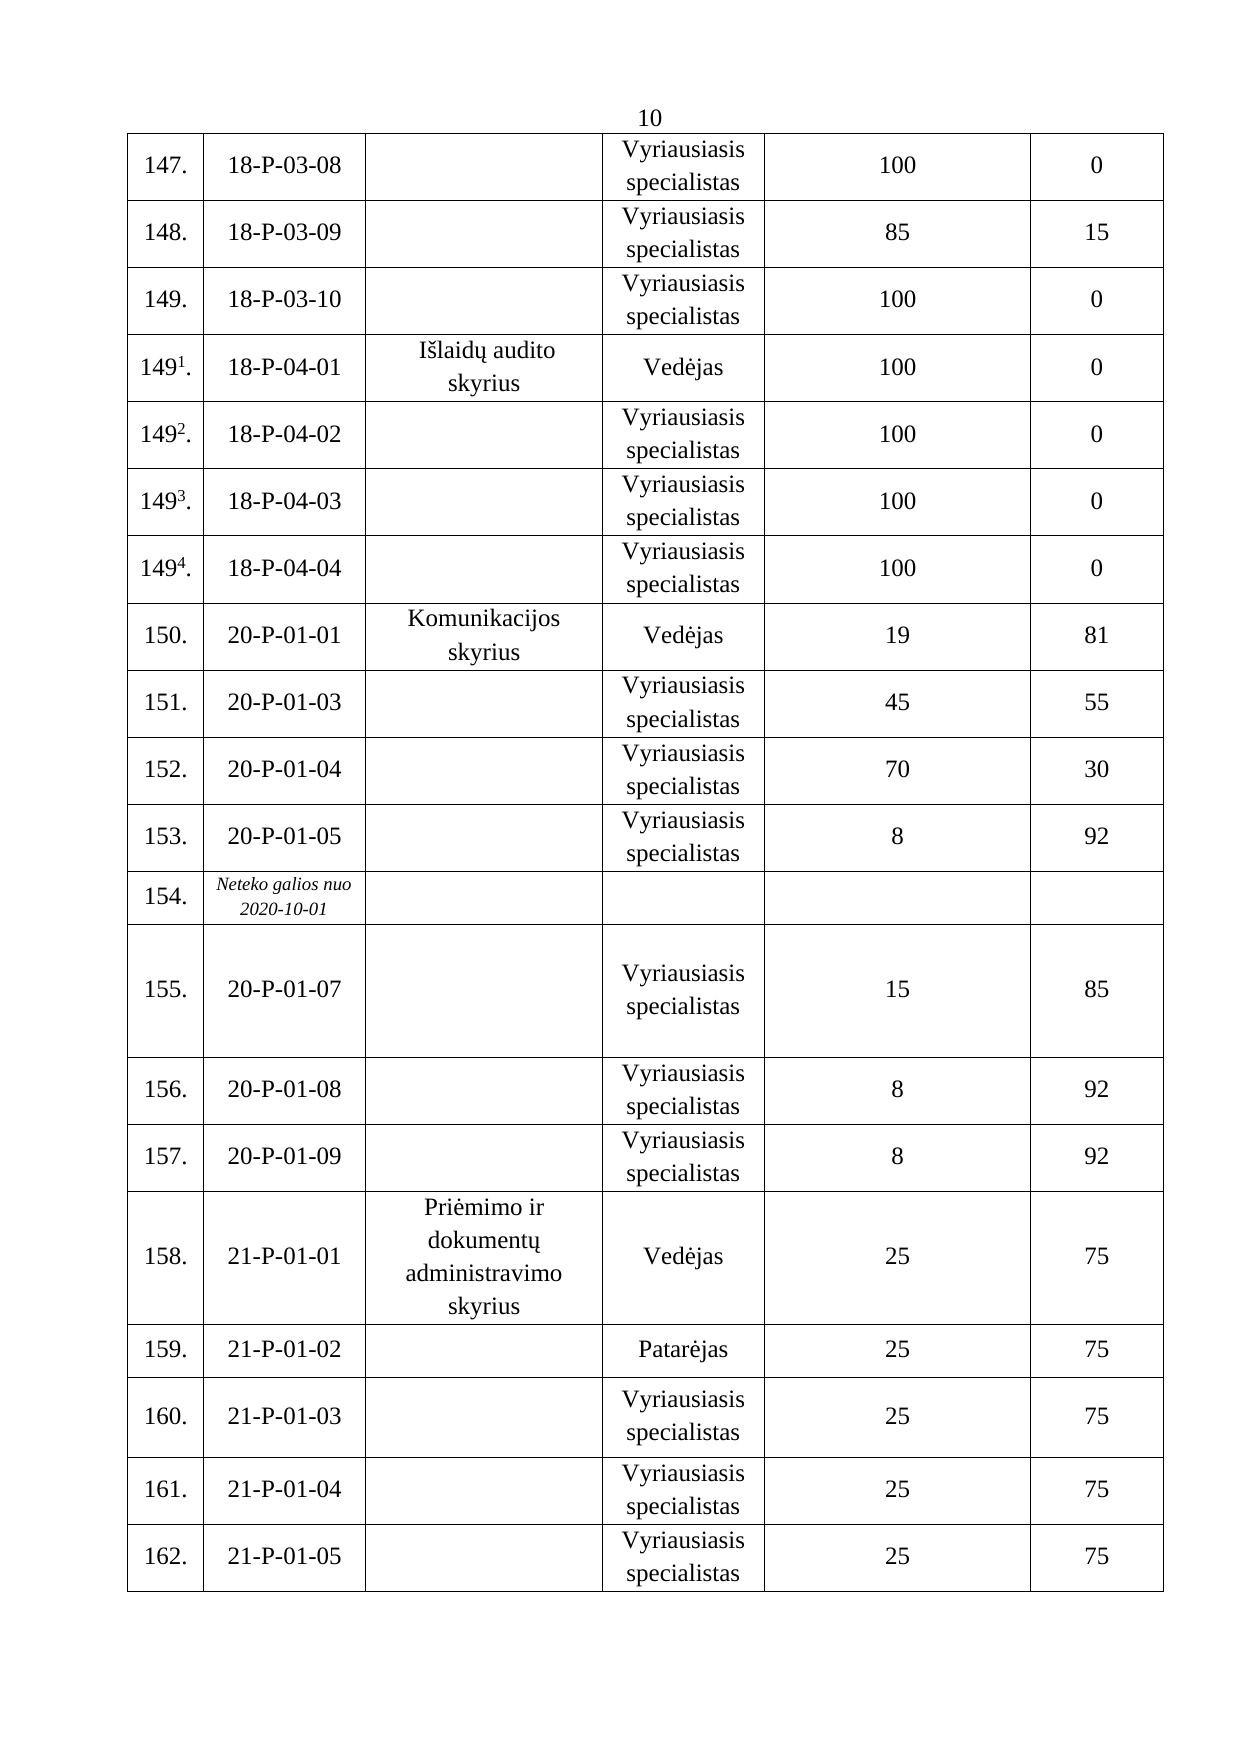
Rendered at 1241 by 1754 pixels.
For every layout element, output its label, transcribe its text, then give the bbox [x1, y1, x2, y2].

table_cell 15 [1031, 201, 1163, 267]
table_cell 162. [128, 1525, 203, 1591]
table_cell 21-P-01-03 [204, 1378, 365, 1457]
table_cell 20-P-01-03 [204, 671, 365, 737]
table_cell 75 [1031, 1458, 1163, 1524]
table_cell 18-P-04-01 [204, 335, 365, 401]
table_cell 159. [128, 1325, 203, 1377]
table_cell [1164, 267, 1178, 334]
table_cell 18-P-04-02 [204, 402, 365, 468]
table_cell Vyriausiasis specialistas [603, 1058, 764, 1124]
table_cell [366, 805, 602, 871]
table_cell [1164, 737, 1178, 804]
table_cell Vyriausiasis specialistas [603, 201, 764, 267]
table_cell 149. [128, 268, 203, 334]
table_cell 158. [128, 1192, 203, 1324]
table_cell Komunikacijos skyrius [366, 604, 602, 669]
table_cell 151. [128, 671, 203, 737]
table_cell Vedėjas [603, 604, 764, 669]
table_cell Vyriausiasis specialistas [603, 134, 764, 200]
table_cell 100 [765, 268, 1030, 334]
table_cell [603, 872, 764, 924]
table_cell 20-P-01-08 [204, 1058, 365, 1124]
table_cell Neteko galios nuo 2020-10-01 [204, 872, 365, 924]
table_cell 100 [765, 134, 1030, 200]
table_cell 161. [128, 1458, 203, 1524]
table_cell Vyriausiasis specialistas [603, 671, 764, 737]
table_cell 75 [1031, 1192, 1163, 1324]
table_cell 19 [765, 604, 1030, 669]
table_cell [1164, 334, 1178, 401]
table_cell [366, 738, 602, 804]
table_cell Vyriausiasis specialistas [603, 1458, 764, 1524]
table_cell 75 [1031, 1325, 1163, 1377]
table_cell 154. [128, 872, 203, 924]
table_cell [1164, 200, 1178, 267]
table_cell Vyriausiasis specialistas [603, 1125, 764, 1191]
table_cell [366, 872, 602, 924]
table_cell 30 [1031, 738, 1163, 804]
table_cell 81 [1031, 604, 1163, 669]
table_cell 0 [1031, 335, 1163, 401]
table_cell [1164, 804, 1178, 871]
table_cell Vyriausiasis specialistas [603, 1378, 764, 1457]
table_cell [1164, 670, 1178, 737]
table_cell 25 [765, 1525, 1030, 1591]
table_cell 148. [128, 201, 203, 267]
table_cell 8 [765, 1058, 1030, 1124]
table_cell 21-P-01-05 [204, 1525, 365, 1591]
table_cell [366, 536, 602, 602]
table_cell [1031, 872, 1163, 924]
table_cell [366, 1325, 602, 1377]
table_cell 152. [128, 738, 203, 804]
table_cell [1164, 1524, 1178, 1591]
table_cell 55 [1031, 671, 1163, 737]
table_cell 8 [765, 1125, 1030, 1191]
table_cell 75 [1031, 1378, 1163, 1457]
table_cell 100 [765, 469, 1030, 535]
table_cell 0 [1031, 536, 1163, 602]
table_cell Išlaidų audito skyrius [366, 335, 602, 401]
table_cell [1164, 468, 1178, 535]
table_cell [1164, 603, 1178, 669]
table_cell 25 [765, 1325, 1030, 1377]
table_cell Patarėjas [603, 1325, 764, 1377]
table_cell [366, 134, 602, 200]
table_cell 18-P-03-08 [204, 134, 365, 200]
table_cell [366, 1058, 602, 1124]
table_cell 25 [765, 1458, 1030, 1524]
table_cell [1164, 1057, 1178, 1124]
table_cell [1164, 924, 1178, 1057]
table_cell [1164, 1191, 1178, 1324]
table_cell 20-P-01-04 [204, 738, 365, 804]
table_cell [1164, 1457, 1178, 1524]
table_cell [366, 1525, 602, 1591]
table_cell [1164, 871, 1178, 924]
table_cell 70 [765, 738, 1030, 804]
table_cell [1164, 133, 1178, 200]
table_cell Vyriausiasis specialistas [603, 402, 764, 468]
table_cell [366, 1458, 602, 1524]
table_cell Vedėjas [603, 1192, 764, 1324]
table_cell 21-P-01-04 [204, 1458, 365, 1524]
table_cell 153. [128, 805, 203, 871]
table_cell Vyriausiasis specialistas [603, 536, 764, 602]
table_cell Vyriausiasis specialistas [603, 469, 764, 535]
table_cell 18-P-03-09 [204, 201, 365, 267]
table_cell 45 [765, 671, 1030, 737]
table_cell [1164, 1324, 1178, 1377]
table_cell 18-P-04-03 [204, 469, 365, 535]
table_cell 92 [1031, 805, 1163, 871]
table_cell 0 [1031, 268, 1163, 334]
table_cell [1164, 1377, 1178, 1457]
table_cell 147. [128, 134, 203, 200]
table_cell 0 [1031, 134, 1163, 200]
table_cell 1491. [128, 335, 203, 401]
table_cell 85 [1031, 925, 1163, 1057]
table_cell [366, 201, 602, 267]
table_cell 21-P-01-02 [204, 1325, 365, 1377]
table_cell 157. [128, 1125, 203, 1191]
table_cell 150. [128, 604, 203, 669]
table_cell 25 [765, 1378, 1030, 1457]
table_cell 15 [765, 925, 1030, 1057]
table_cell [765, 872, 1030, 924]
table_cell 18-P-03-10 [204, 268, 365, 334]
table_cell 160. [128, 1378, 203, 1457]
table_cell [366, 1378, 602, 1457]
table_cell 156. [128, 1058, 203, 1124]
table_cell [366, 925, 602, 1057]
table_cell Vyriausiasis specialistas [603, 268, 764, 334]
table_cell 92 [1031, 1058, 1163, 1124]
table_cell 18-P-04-04 [204, 536, 365, 602]
table_cell 1493. [128, 469, 203, 535]
table_cell 0 [1031, 469, 1163, 535]
table_cell Vedėjas [603, 335, 764, 401]
table_cell 1494. [128, 536, 203, 602]
table_cell 1492. [128, 402, 203, 468]
table_cell 0 [1031, 402, 1163, 468]
table_cell 8 [765, 805, 1030, 871]
table_cell [366, 671, 602, 737]
table_cell 20-P-01-05 [204, 805, 365, 871]
table_cell Vyriausiasis specialistas [603, 738, 764, 804]
table_cell 100 [765, 335, 1030, 401]
table_cell 75 [1031, 1525, 1163, 1591]
table_cell Vyriausiasis specialistas [603, 925, 764, 1057]
table_cell [366, 1125, 602, 1191]
table_cell 92 [1031, 1125, 1163, 1191]
table_cell Priėmimo ir dokumentų administravimo skyrius [366, 1192, 602, 1324]
table_cell [366, 268, 602, 334]
table_cell Vyriausiasis specialistas [603, 1525, 764, 1591]
table_cell [1164, 1124, 1178, 1191]
table_cell 20-P-01-07 [204, 925, 365, 1057]
table_cell 155. [128, 925, 203, 1057]
table_cell 100 [765, 402, 1030, 468]
table_cell [366, 402, 602, 468]
table_cell 25 [765, 1192, 1030, 1324]
table_cell [366, 469, 602, 535]
table_cell [1164, 535, 1178, 602]
table_cell 20-P-01-09 [204, 1125, 365, 1191]
table_cell 20-P-01-01 [204, 604, 365, 669]
table_cell [1164, 401, 1178, 468]
table_cell 21-P-01-01 [204, 1192, 365, 1324]
table_cell Vyriausiasis specialistas [603, 805, 764, 871]
table_cell 85 [765, 201, 1030, 267]
table_cell 100 [765, 536, 1030, 602]
